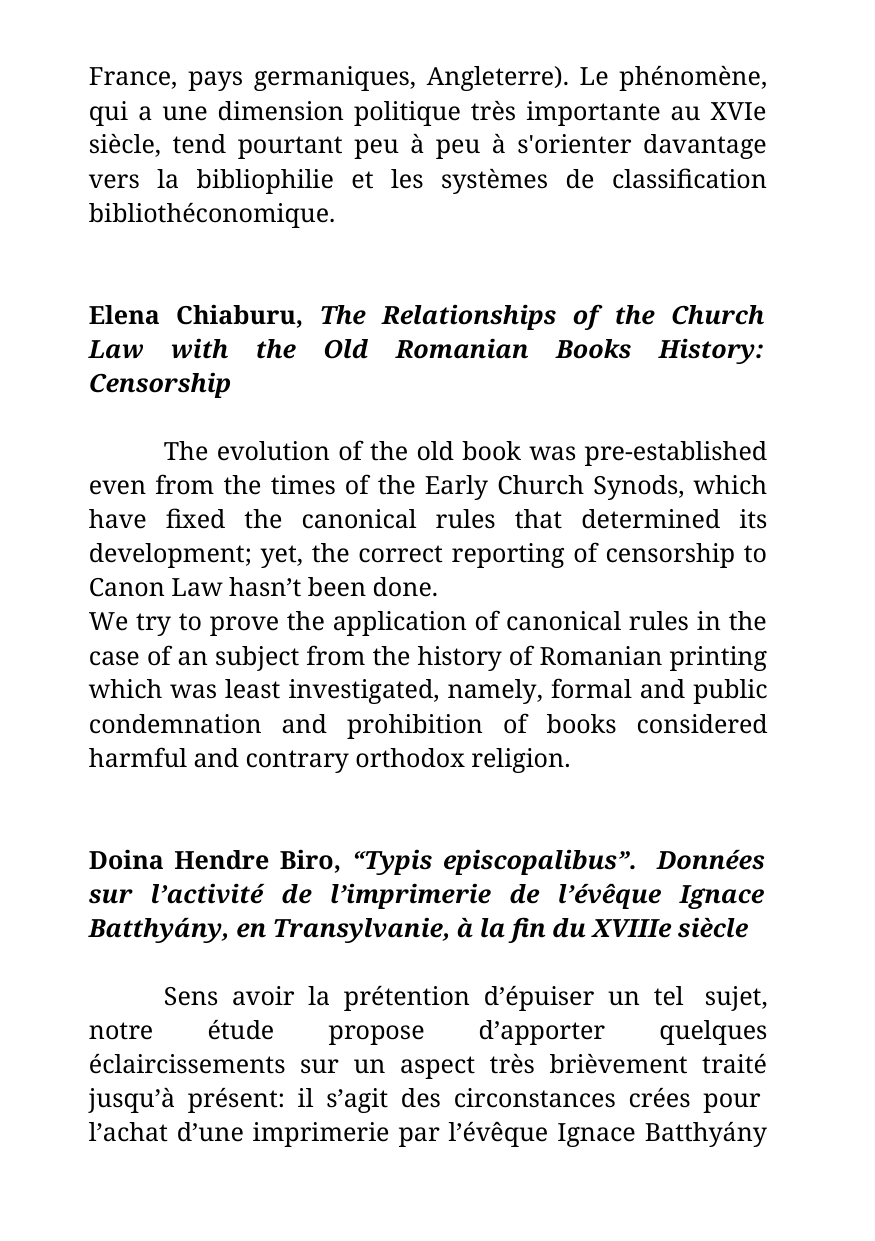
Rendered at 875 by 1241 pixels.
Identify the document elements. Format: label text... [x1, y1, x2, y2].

text Doina Hendre Biro, “Typis episcopalibus”. Données sur l’activité de l’imprimerie de l’évêque Ignace Batthyány, en Transylvanie, à la fin du XVIIIe siècle [89, 842, 768, 945]
text France, pays germaniques, Angleterre). Le phénomène, qui a une dimension politique très importante au XVIe siècle, tend pourtant peu à peu à s'orienter davantage vers la bibliophilie et les systèmes de classification bibliothéconomique. [89, 59, 768, 229]
text The evolution of the old book was pre-established even from the times of the Early Church Synods, which have fixed the canonical rules that determined its development; yet, the correct reporting of censorship to Canon Law hasn’t been done. [89, 434, 768, 604]
text Elena Chiaburu, The Relationships of the Church Law with the Old Romanian Books History: Censorship [89, 297, 768, 400]
text We try to prove the application of canonical rules in the case of an subject from the history of Romanian printing which was least investigated, namely, formal and public condemnation and prohibition of books considered harmful and contrary orthodox religion. [89, 604, 768, 774]
text Sens avoir la prétention d’épuiser un tel sujet, notre étude propose d’apporter quelques éclaircissements sur un aspect très brièvement traité jusqu’à présent: il s’agit des circonstances crées pour l’achat d’une imprimerie par l’évêque Ignace Batthyány [89, 979, 768, 1149]
